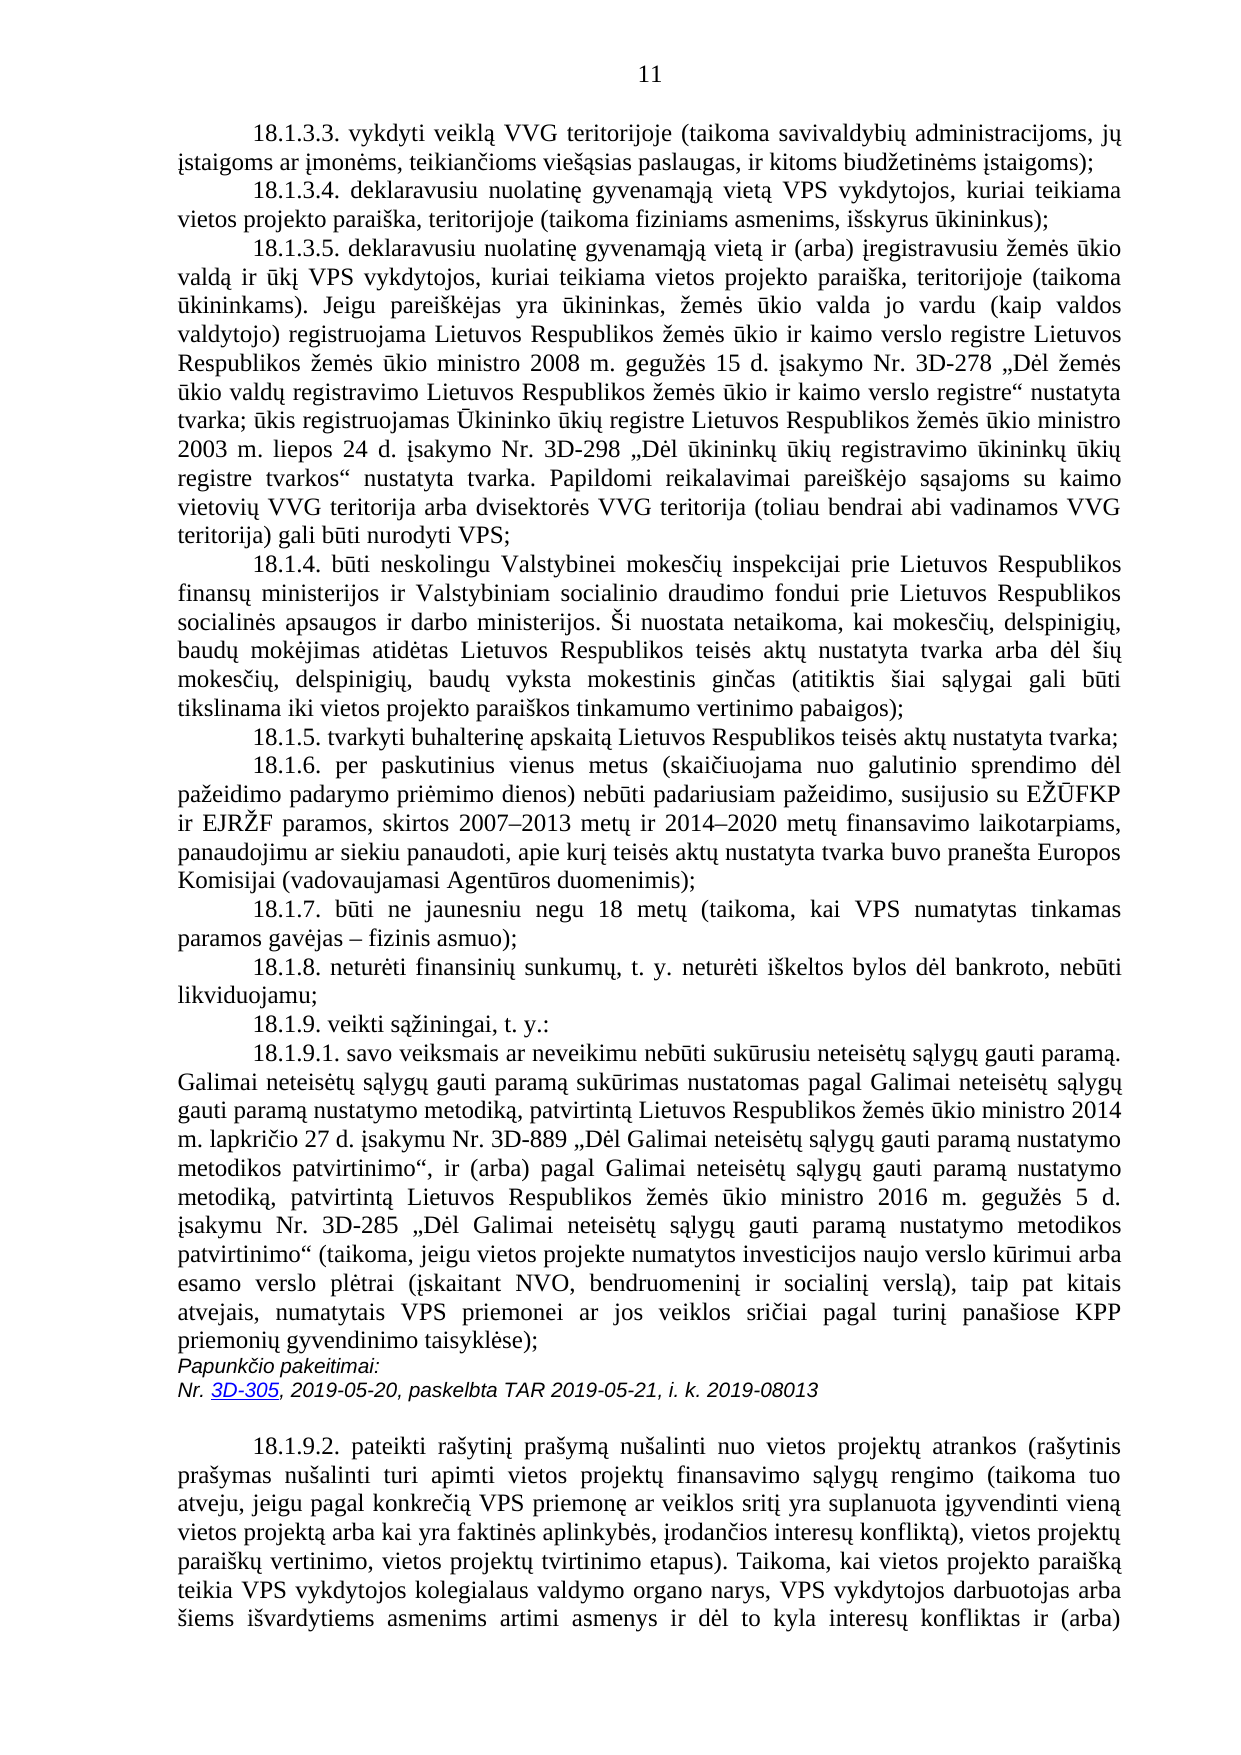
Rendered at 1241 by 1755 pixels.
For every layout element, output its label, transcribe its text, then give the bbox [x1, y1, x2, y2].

text Nr. 3D-305, 2019-05-20, paskelbta TAR 2019-05-21, i. k. 2019-08013 [177, 1378, 1122, 1402]
text 18.1.7. būti ne jaunesniu negu 18 metų (taikoma, kai VPS numatytas tinkamas paramos gavėjas – fizinis asmuo); [177, 894, 1122, 952]
text 18.1.6. per paskutinius vienus metus (skaičiuojama nuo galutinio sprendimo dėl pažeidimo padarymo priėmimo dienos) nebūti padariusiam pažeidimo, susijusio su EŽŪFKP ir EJRŽF paramos, skirtos 2007–2013 metų ir 2014–2020 metų finansavimo laikotarpiams, panaudojimu ar siekiu panaudoti, apie kurį teisės aktų nustatyta tvarka buvo pranešta Europos Komisijai (vadovaujamasi Agentūros duomenimis); [177, 751, 1122, 894]
text 18.1.3.5. deklaravusiu nuolatinę gyvenamąją vietą ir (arba) įregistravusiu žemės ūkio valdą ir ūkį VPS vykdytojos, kuriai teikiama vietos projekto paraiška, teritorijoje (taikoma ūkininkams). Jeigu pareiškėjas yra ūkininkas, žemės ūkio valda jo vardu (kaip valdos valdytojo) registruojama Lietuvos Respublikos žemės ūkio ir kaimo verslo registre Lietuvos Respublikos žemės ūkio ministro 2008 m. gegužės 15 d. įsakymo Nr. 3D-278 „Dėl žemės ūkio valdų registravimo Lietuvos Respublikos žemės ūkio ir kaimo verslo registre“ nustatyta tvarka; ūkis registruojamas Ūkininko ūkių registre Lietuvos Respublikos žemės ūkio ministro 2003 m. liepos 24 d. įsakymo Nr. 3D-298 „Dėl ūkininkų ūkių registravimo ūkininkų ūkių registre tvarkos“ nustatyta tvarka. Papildomi reikalavimai pareiškėjo sąsajoms su kaimo vietovių VVG teritorija arba dvisektorės VVG teritorija (toliau bendrai abi vadinamos VVG teritorija) gali būti nurodyti VPS; [177, 233, 1122, 549]
text 18.1.9.1. savo veiksmais ar neveikimu nebūti sukūrusiu neteisėtų sąlygų gauti paramą. Galimai neteisėtų sąlygų gauti paramą sukūrimas nustatomas pagal Galimai neteisėtų sąlygų gauti paramą nustatymo metodiką, patvirtintą Lietuvos Respublikos žemės ūkio ministro 2014 m. lapkričio 27 d. įsakymu Nr. 3D-889 „Dėl Galimai neteisėtų sąlygų gauti paramą nustatymo metodikos patvirtinimo“, ir (arba) pagal Galimai neteisėtų sąlygų gauti paramą nustatymo metodiką, patvirtintą Lietuvos Respublikos žemės ūkio ministro 2016 m. gegužės 5 d. įsakymu Nr. 3D-285 „Dėl Galimai neteisėtų sąlygų gauti paramą nustatymo metodikos patvirtinimo“ (taikoma, jeigu vietos projekte numatytos investicijos naujo verslo kūrimui arba esamo verslo plėtrai (įskaitant NVO, bendruomeninį ir socialinį verslą), taip pat kitais atvejais, numatytais VPS priemonei ar jos veiklos sričiai pagal turinį panašiose KPP priemonių gyvendinimo taisyklėse); [177, 1038, 1122, 1354]
text 18.1.3.4. deklaravusiu nuolatinę gyvenamąją vietą VPS vykdytojos, kuriai teikiama vietos projekto paraiška, teritorijoje (taikoma fiziniams asmenims, išskyrus ūkininkus); [177, 176, 1122, 233]
text 18.1.8. neturėti finansinių sunkumų, t. y. neturėti iškeltos bylos dėl bankroto, nebūti likviduojamu; [177, 952, 1122, 1009]
text 18.1.9. veikti sąžiningai, t. y.: [177, 1009, 1122, 1038]
text 18.1.4. būti neskolingu Valstybinei mokesčių inspekcijai prie Lietuvos Respublikos finansų ministerijos ir Valstybiniam socialinio draudimo fondui prie Lietuvos Respublikos socialinės apsaugos ir darbo ministerijos. Ši nuostata netaikoma, kai mokesčių, delspinigių, baudų mokėjimas atidėtas Lietuvos Respublikos teisės aktų nustatyta tvarka arba dėl šių mokesčių, delspinigių, baudų vyksta mokestinis ginčas (atitiktis šiai sąlygai gali būti tikslinama iki vietos projekto paraiškos tinkamumo vertinimo pabaigos); [177, 549, 1122, 722]
text 18.1.9.2. pateikti rašytinį prašymą nušalinti nuo vietos projektų atrankos (rašytinis prašymas nušalinti turi apimti vietos projektų finansavimo sąlygų rengimo (taikoma tuo atveju, jeigu pagal konkrečią VPS priemonę ar veiklos sritį yra suplanuota įgyvendinti vieną vietos projektą arba kai yra faktinės aplinkybės, įrodančios interesų konfliktą), vietos projektų paraiškų vertinimo, vietos projektų tvirtinimo etapus). Taikoma, kai vietos projekto paraišką teikia VPS vykdytojos kolegialaus valdymo organo narys, VPS vykdytojos darbuotojas arba šiems išvardytiems asmenims artimi asmenys ir dėl to kyla interesų konfliktas ir (arba) [177, 1431, 1122, 1632]
text Papunkčio pakeitimai: [177, 1354, 1122, 1378]
text 18.1.5. tvarkyti buhalterinę apskaitą Lietuvos Respublikos teisės aktų nustatyta tvarka; [177, 722, 1122, 751]
text 18.1.3.3. vykdyti veiklą VVG teritorijoje (taikoma savivaldybių administracijoms, jų įstaigoms ar įmonėms, teikiančioms viešąsias paslaugas, ir kitoms biudžetinėms įstaigoms); [177, 118, 1122, 176]
